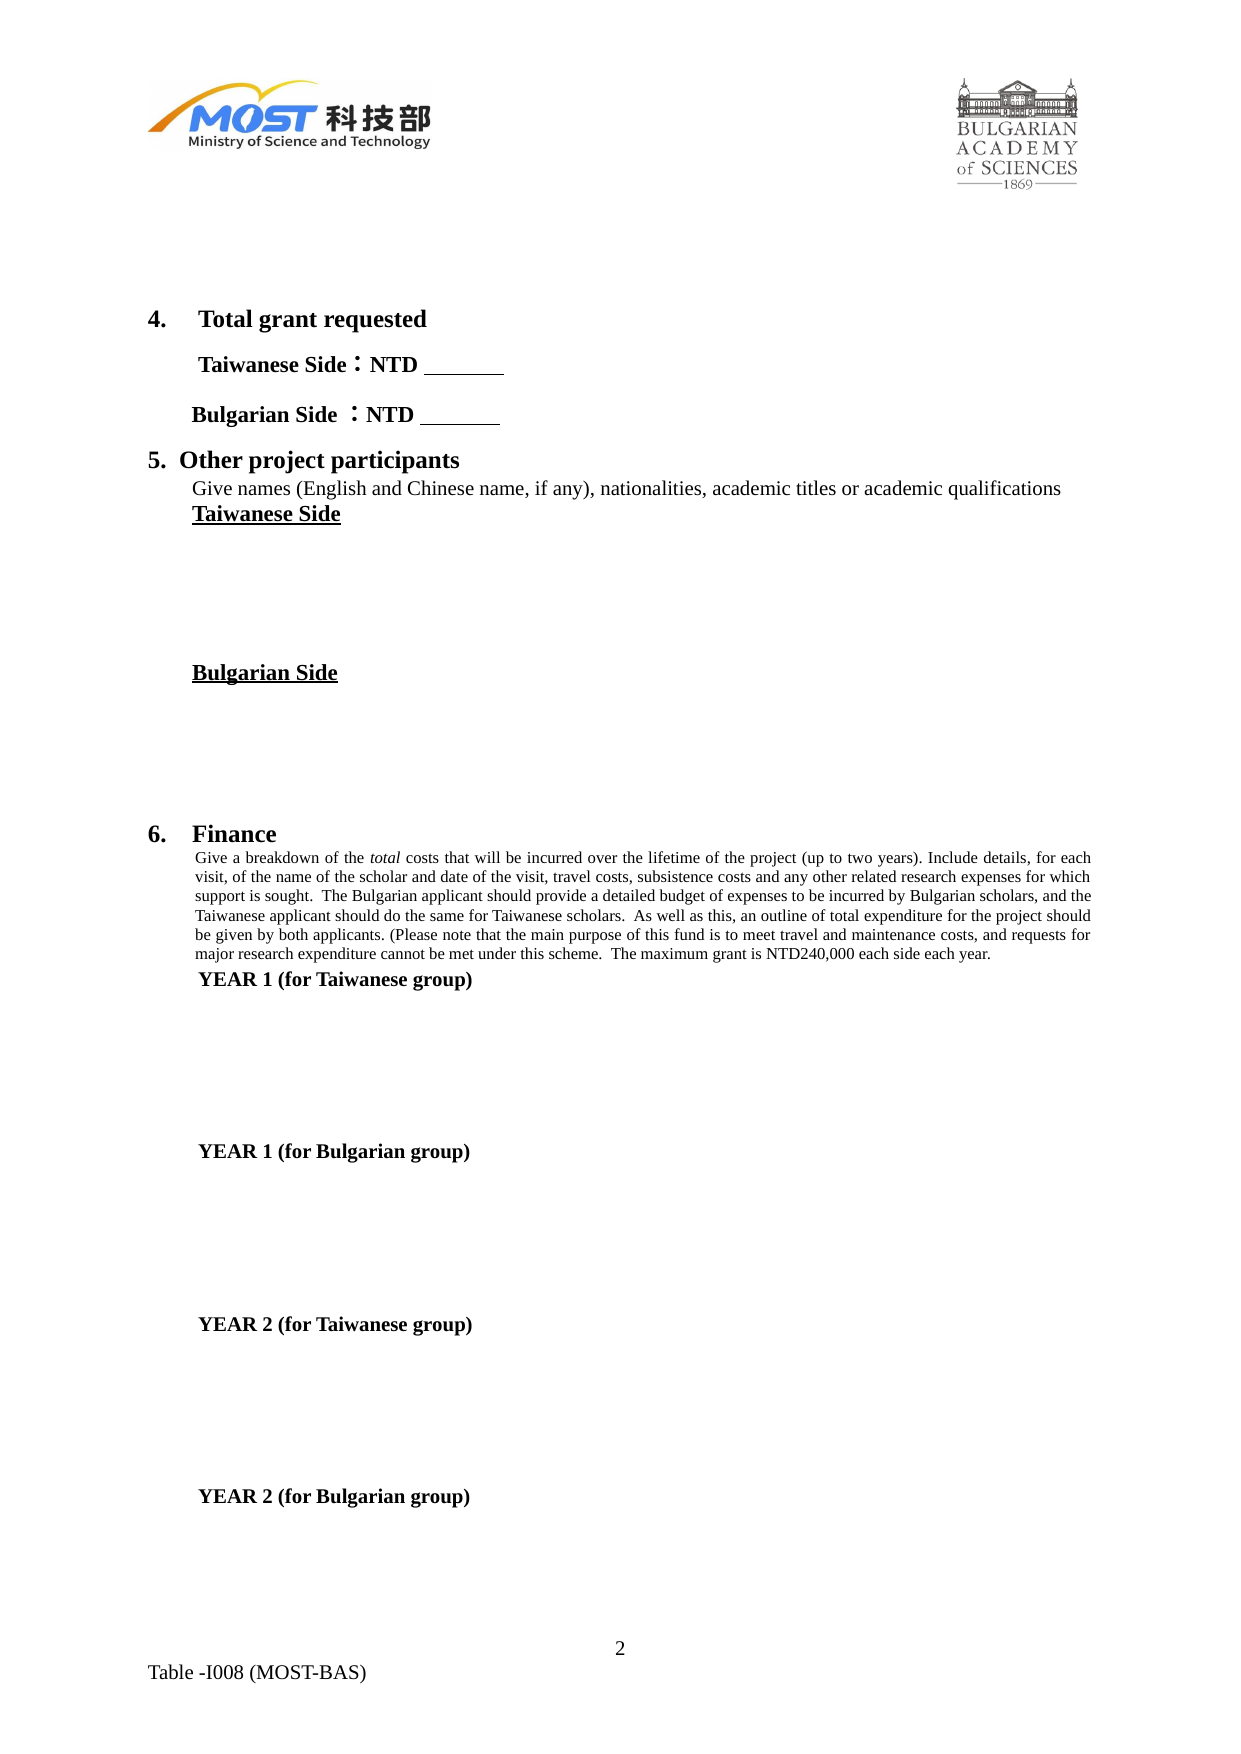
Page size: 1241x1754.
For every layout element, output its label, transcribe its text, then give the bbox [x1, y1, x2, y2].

text YEAR 2 (for Bulgarian group) [148, 1480, 1093, 1509]
text Bulgarian Side ：NTD [148, 396, 1093, 429]
text Taiwanese Side [148, 500, 1093, 527]
text YEAR 2 (for Taiwanese group) [148, 1308, 1093, 1337]
text YEAR 1 (for Taiwanese group) [148, 963, 1093, 992]
text Give a breakdown of the total costs that will be incurred over the lifetime of the project (up to two years). Include details, for each visit, of the name of the scholar and date of the visit, travel costs, subsistence costs and any other related research expenses for which support is sought. The Bulgarian applicant should provide a detailed budget of expenses to be incurred by Bulgarian scholars, and the Taiwanese applicant should do the same for Taiwanese scholars. As well as this, an outline of total expenditure for the project should be given by both applicants. (Please note that the main purpose of this fund is to meet travel and maintenance costs, and requests for major research expenditure cannot be met under this scheme. The maximum grant is NTD240,000 each side each year. [195, 848, 1093, 963]
text Bulgarian Side [148, 658, 1093, 685]
text Taiwanese Side：NTD [148, 346, 1093, 379]
text 4. Total grant requested [148, 304, 1093, 333]
text Give names (English and Chinese name, if any), nationalities, academic titles or academic qualifications [148, 474, 1093, 500]
text YEAR 1 (for Bulgarian group) [148, 1135, 1093, 1164]
text 6. Finance [148, 819, 1093, 848]
text 5. Other project participants [148, 445, 1093, 474]
